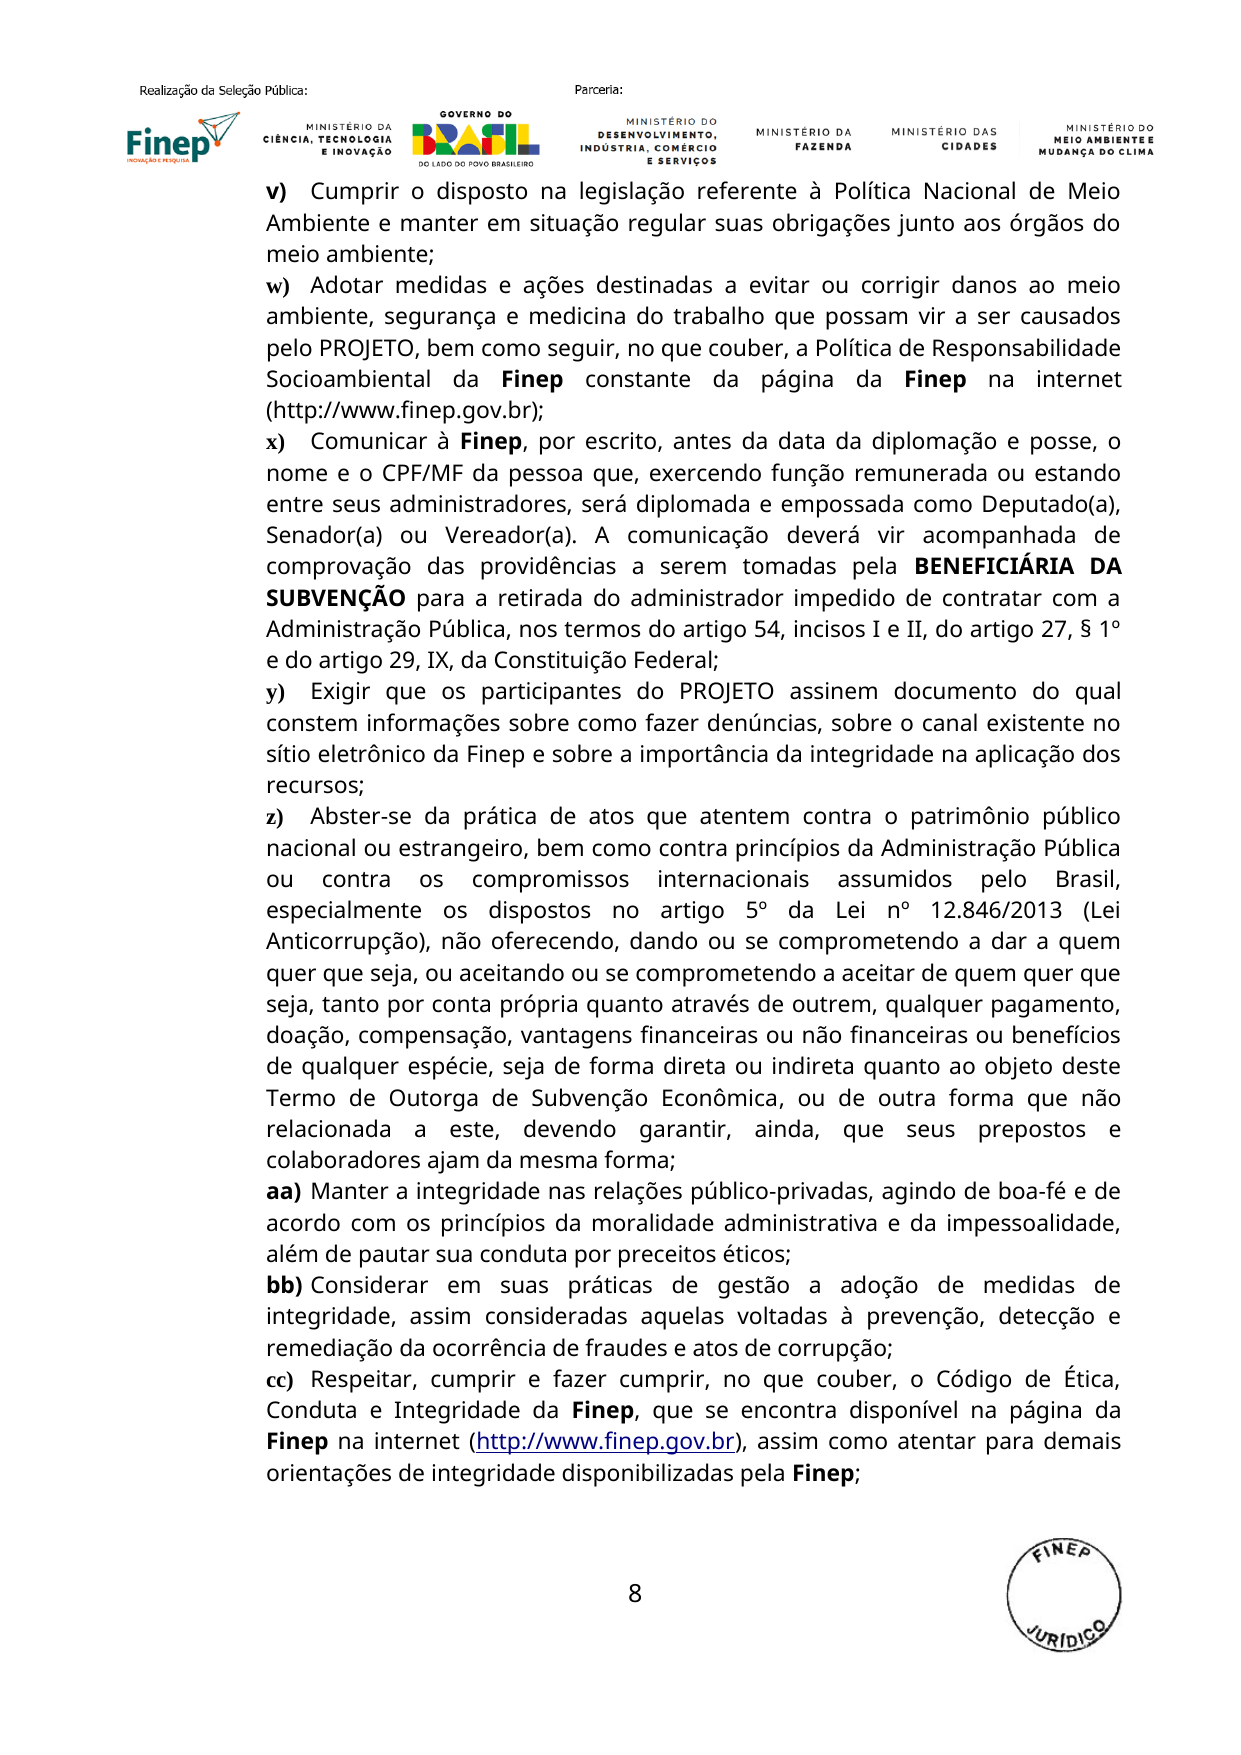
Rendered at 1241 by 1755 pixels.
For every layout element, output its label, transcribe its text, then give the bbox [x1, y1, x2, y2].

list Manter a integridade nas relações público-privadas, agindo de boa-fé e de acordo com os princípios da moralidade administrativa e da impessoalidade, além de pautar sua conduta por preceitos éticos; [266, 1175, 1122, 1269]
list Abster-se da prática de atos que atentem contra o patrimônio público nacional ou estrangeiro, bem como contra princípios da Administração Pública ou contra os compromissos internacionais assumidos pelo Brasil, especialmente os dispostos no artigo 5º da Lei nº 12.846/2013 (Lei Anticorrupção), não oferecendo, dando ou se comprometendo a dar a quem quer que seja, ou aceitando ou se comprometendo a aceitar de quem quer que seja, tanto por conta própria quanto através de outrem, qualquer pagamento, doação, compensação, vantagens financeiras ou não financeiras ou benefícios de qualquer espécie, seja de forma direta ou indireta quanto ao objeto deste Termo de Outorga de Subvenção Econômica, ou de outra forma que não relacionada a este, devendo garantir, ainda, que seus prepostos e colaboradores ajam da mesma forma; [266, 800, 1122, 1175]
list Comunicar à Finep, por escrito, antes da data da diplomação e posse, o nome e o CPF/MF da pessoa que, exercendo função remunerada ou estando entre seus administradores, será diplomada e empossada como Deputado(a), Senador(a) ou Vereador(a). A comunicação deverá vir acompanhada de comprovação das providências a serem tomadas pela BENEFICIÁRIA DA SUBVENÇÃO para a retirada do administrador impedido de contratar com a Administração Pública, nos termos do artigo 54, incisos I e II, do artigo 27, § 1º e do artigo 29, IX, da Constituição Federal; [266, 425, 1122, 675]
list Cumprir o disposto na legislação referente à Política Nacional de Meio Ambiente e manter em situação regular suas obrigações junto aos órgãos do meio ambiente; [266, 176, 1122, 269]
list Adotar medidas e ações destinadas a evitar ou corrigir danos ao meio ambiente, segurança e medicina do trabalho que possam vir a ser causados pelo PROJETO, bem como seguir, no que couber, a Política de Responsabilidade Socioambiental da Finep constante da página da Finep na internet (http://www.finep.gov.br); [266, 269, 1122, 425]
list Considerar em suas práticas de gestão a adoção de medidas de integridade, assim consideradas aquelas voltadas à prevenção, detecção e remediação da ocorrência de fraudes e atos de corrupção; [266, 1269, 1122, 1363]
list Respeitar, cumprir e fazer cumprir, no que couber, o Código de Ética, Conduta e Integridade da Finep, que se encontra disponível na página da Finep na internet (http://www.finep.gov.br), assim como atentar para demais orientações de integridade disponibilizadas pela Finep; [266, 1363, 1122, 1488]
list Exigir que os participantes do PROJETO assinem documento do qual constem informações sobre como fazer denúncias, sobre o canal existente no sítio eletrônico da Finep e sobre a importância da integridade na aplicação dos recursos; [266, 675, 1122, 800]
